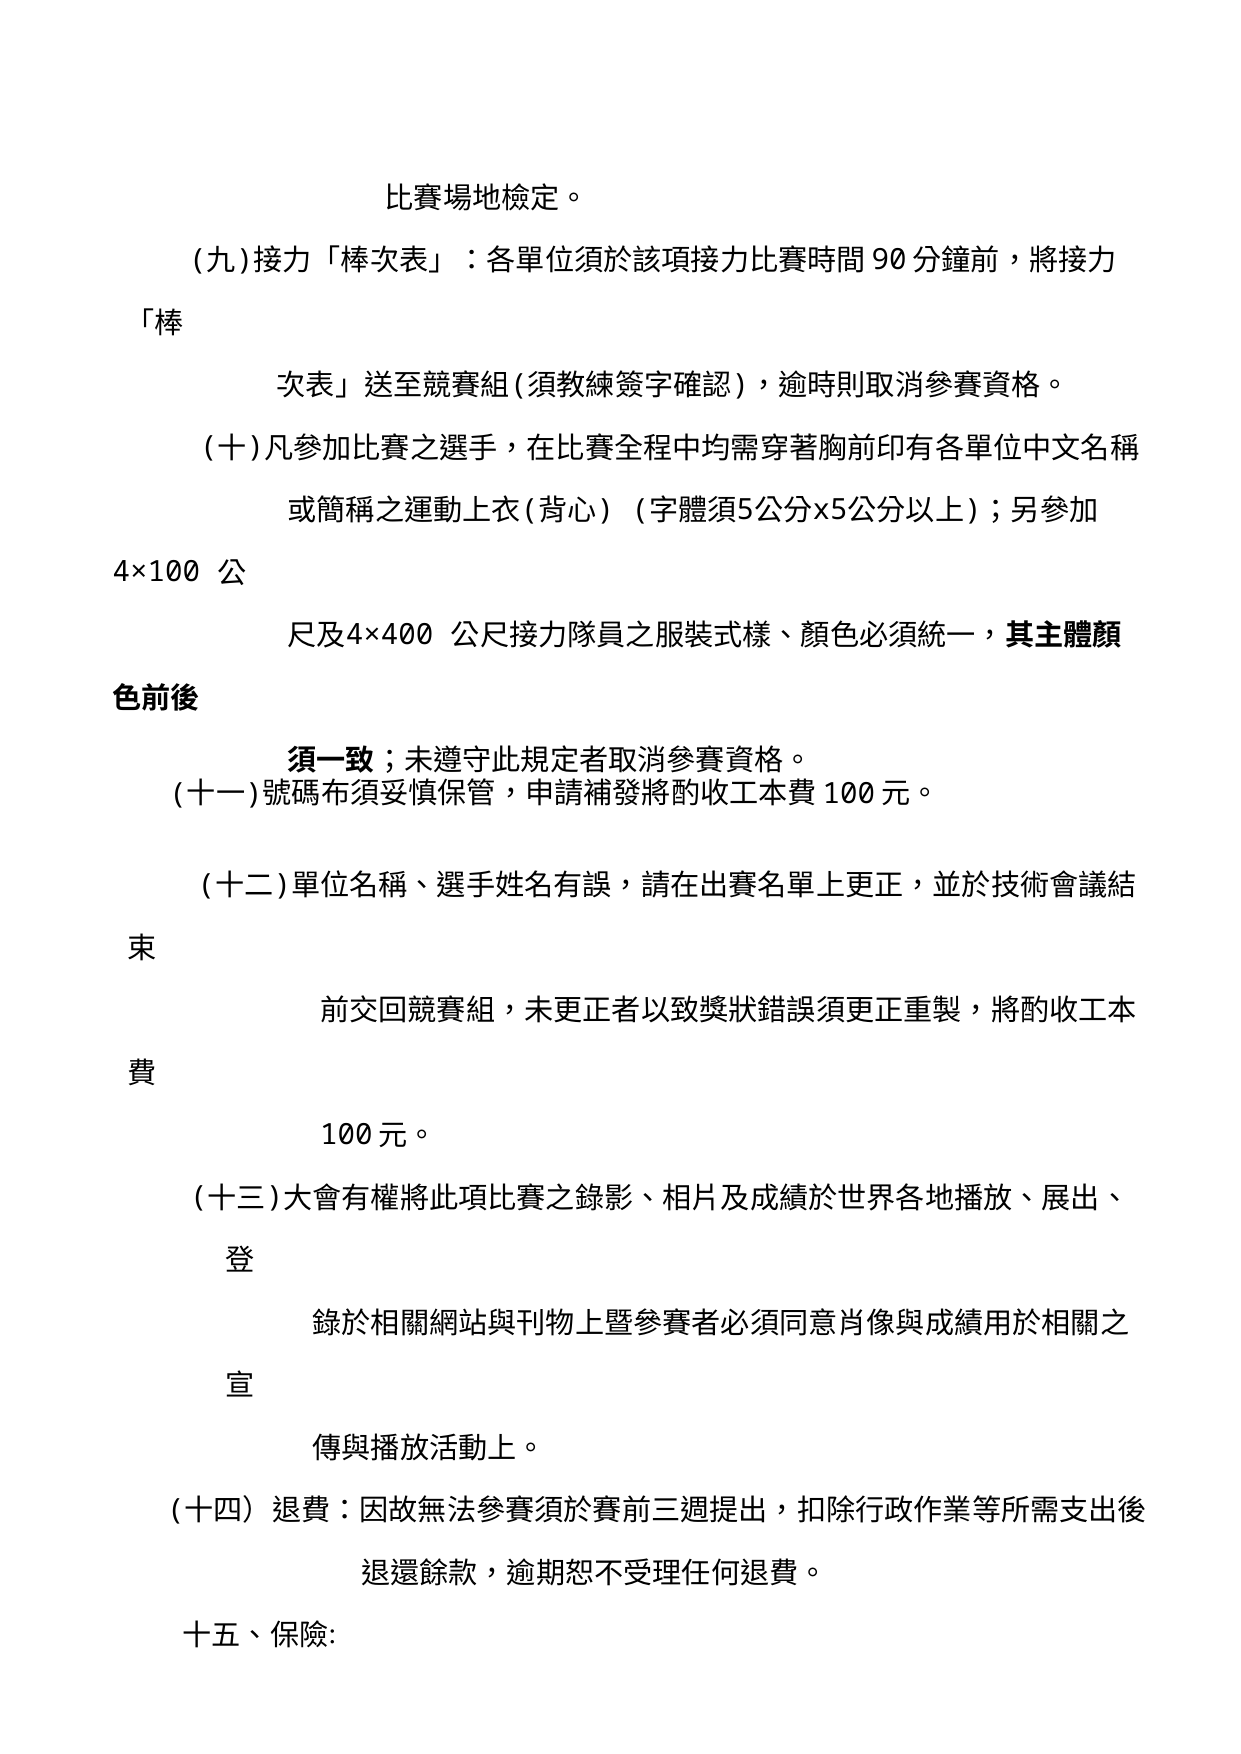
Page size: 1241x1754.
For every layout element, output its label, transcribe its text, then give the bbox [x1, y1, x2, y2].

text (十一)號碼布須妥慎保管，申請補發將酌收工本費100元。 [112, 779, 1150, 810]
text 前交回競賽組，未更正者以致獎狀錯誤須更正重製，將酌收工本費 [127, 966, 1150, 1091]
text 比賽場地檢定。 [122, 154, 1150, 216]
text 尺及4×400 公尺接力隊員之服裝式樣、顏色必須統一，其主體顏色前後 [112, 591, 1150, 716]
text (九)接力「棒次表」：各單位須於該項接力比賽時間90分鐘前，將接力「棒 [125, 216, 1150, 341]
text (十三)大會有權將此項比賽之錄影、相片及成績於世界各地播放、展出、登 [137, 1154, 1150, 1279]
text (十二)單位名稱、選手姓名有誤，請在出賽名單上更正，並於技術會議結束 [127, 841, 1150, 966]
text 次表」送至競賽組(須教練簽字確認)，逾時則取消參賽資格。 [125, 341, 1150, 404]
text 傳與播放活動上。 [137, 1404, 1150, 1466]
text 十五、保險: [112, 1591, 1150, 1654]
text 須一致；未遵守此規定者取消參賽資格。 [112, 716, 1150, 779]
text 錄於相關網站與刊物上暨參賽者必須同意肖像與成績用於相關之宣 [137, 1279, 1150, 1404]
text 100元。 [127, 1091, 1150, 1154]
text 或簡稱之運動上衣(背心) (字體須5公分x5公分以上)；另參加4×100 公 [112, 466, 1150, 591]
text (十四）退費：因故無法參賽須於賽前三週提出，扣除行政作業等所需支出後 退還餘款，逾期恕不受理任何退費。 [127, 1466, 1150, 1591]
text (十)凡參加比賽之選手，在比賽全程中均需穿著胸前印有各單位中文名稱 [112, 404, 1150, 466]
